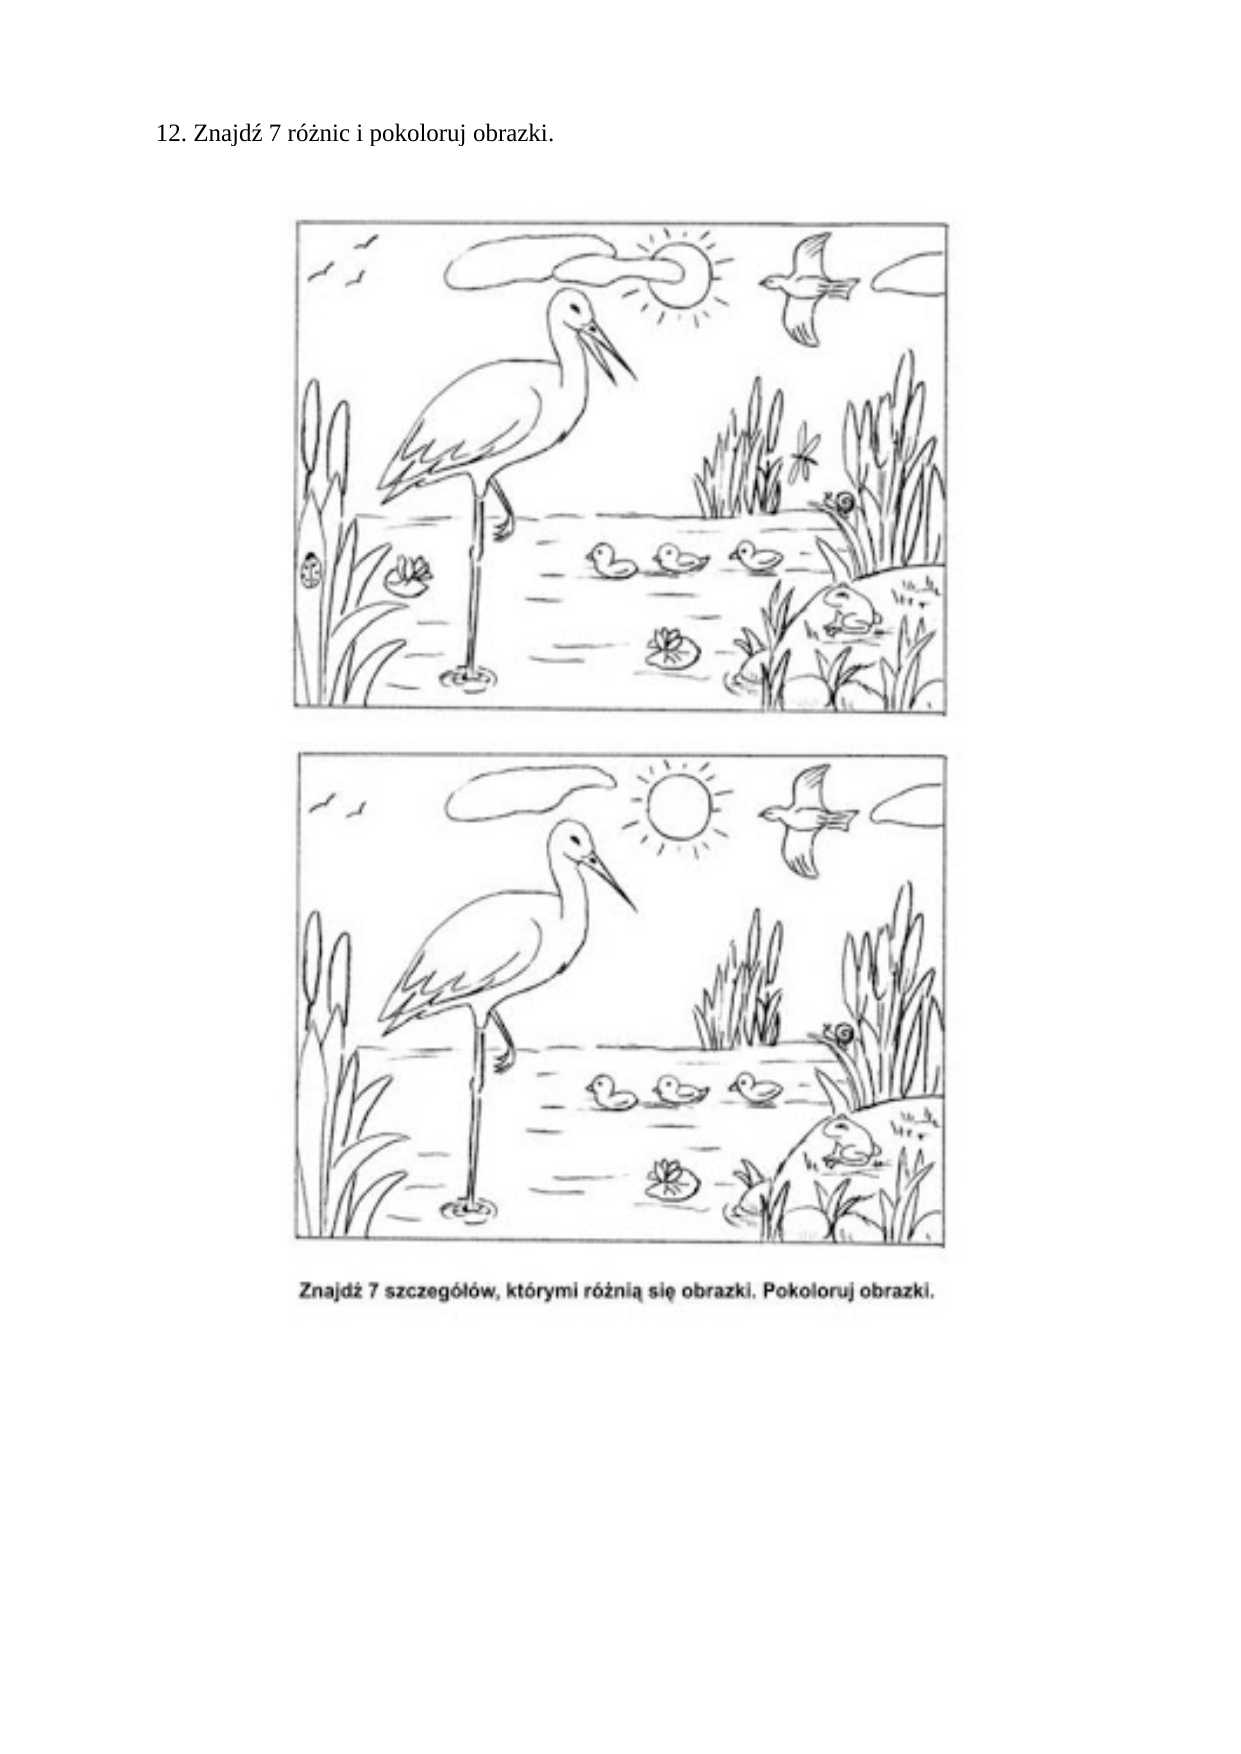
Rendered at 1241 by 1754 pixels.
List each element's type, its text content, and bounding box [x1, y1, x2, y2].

picture [196, 146, 1044, 1379]
list Znajdź 7 różnic i pokoloruj obrazki. [156, 118, 1122, 147]
